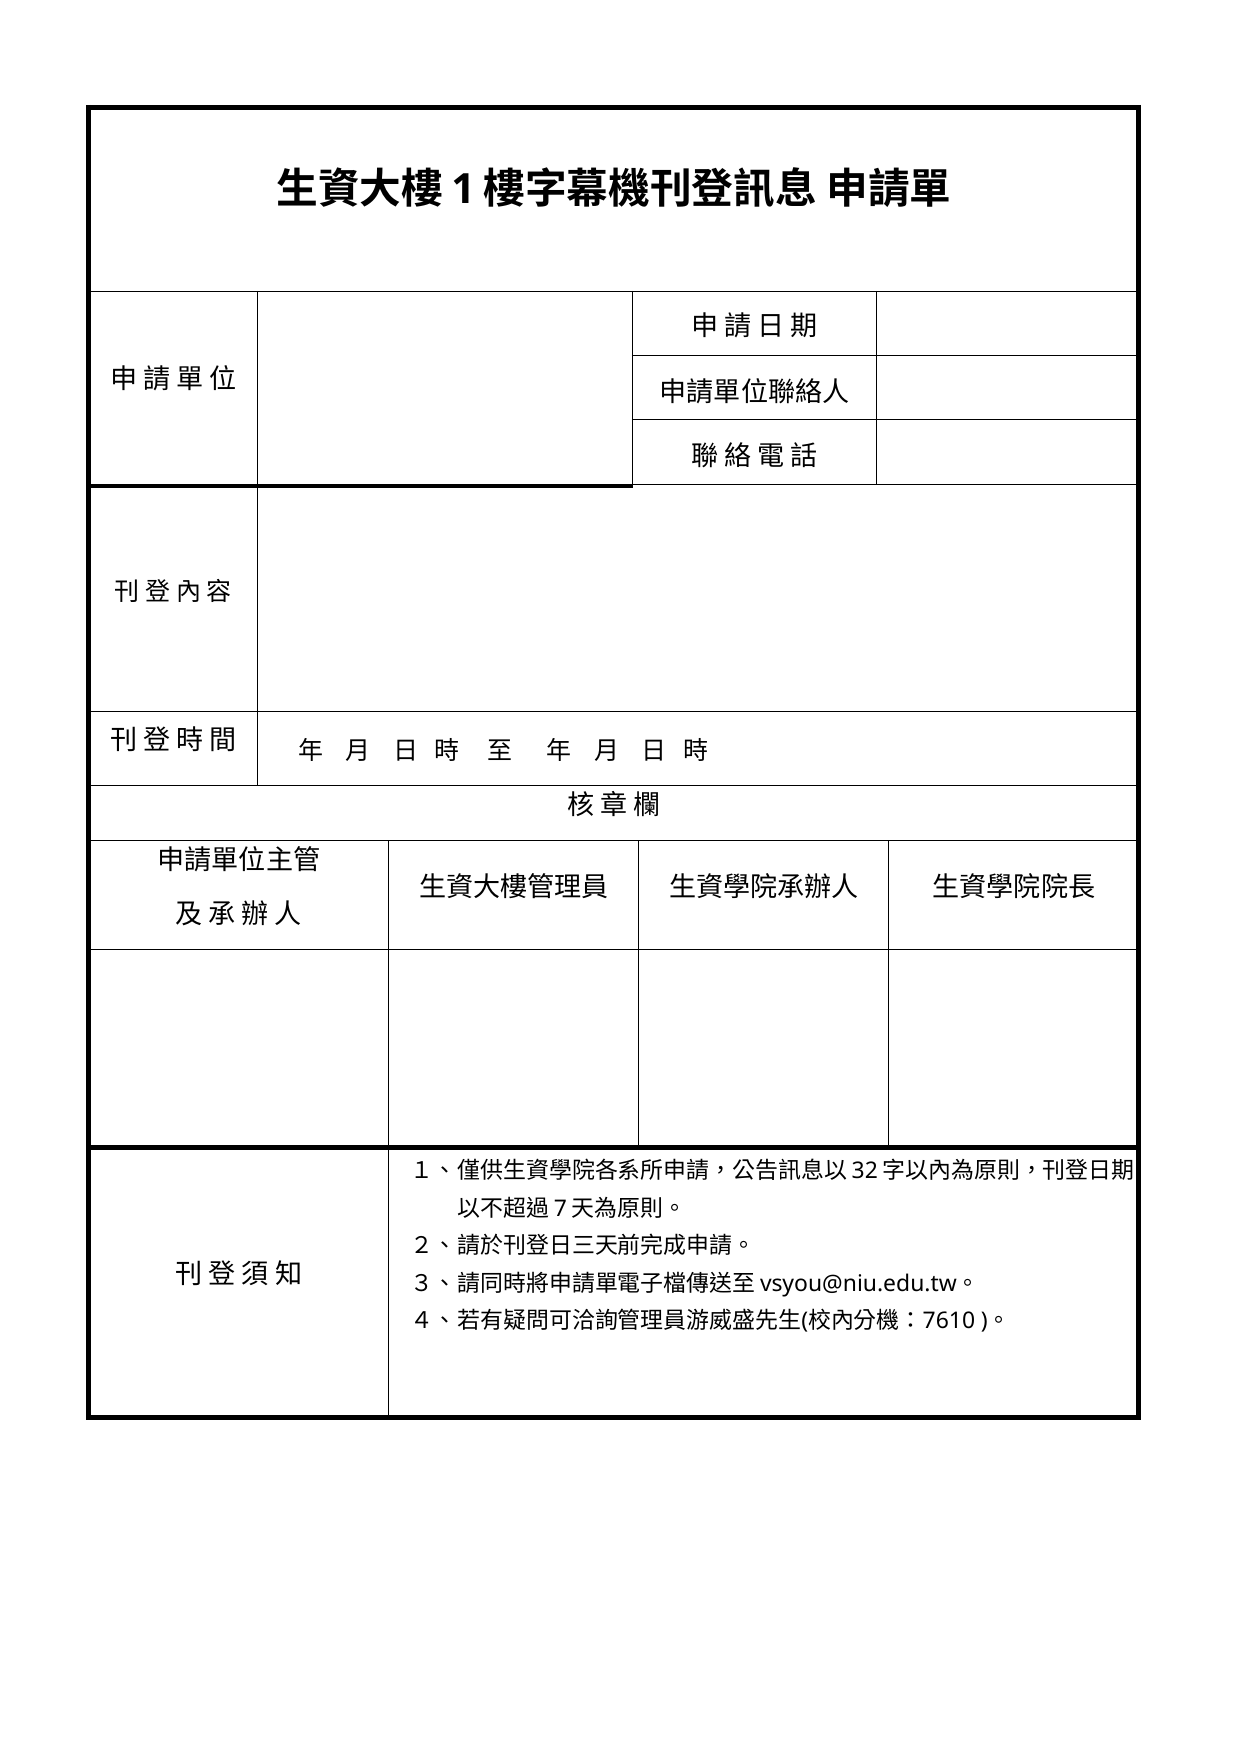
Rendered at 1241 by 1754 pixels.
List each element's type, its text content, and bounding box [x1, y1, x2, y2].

table_cell 刊 登 內 容 [91, 488, 257, 711]
table_header 生資大樓1樓字幕機刊登訊息 申請單 [91, 110, 1136, 291]
table_cell [91, 950, 388, 1145]
table_cell [258, 485, 1136, 711]
table_cell 生資學院院長 [889, 841, 1136, 949]
table_cell 聯 絡 電 話 [633, 420, 876, 483]
table_cell 申 請 單 位 [91, 292, 257, 483]
table_cell 生資大樓管理員 [389, 841, 638, 949]
table_cell 申請單位聯絡人 [633, 356, 876, 419]
table_cell 申請單位主管 及 承 辦 人 [91, 841, 388, 949]
table_cell [877, 356, 1136, 419]
table_cell 申 請 日 期 [633, 292, 876, 355]
table_cell [389, 950, 638, 1145]
table_cell 刊 登 須 知 [91, 1150, 388, 1415]
table_cell 核 章 欄 [91, 786, 1136, 840]
table_cell [258, 292, 632, 483]
table_cell [639, 950, 888, 1145]
table_cell [877, 292, 1136, 355]
table_cell 刊 登 時 間 [91, 712, 257, 785]
table_cell 生資學院承辦人 [639, 841, 888, 949]
table_cell 僅供生資學院各系所申請，公告訊息以32字以內為原則，刊登日期以不超過7天為原則。 請於刊登日三天前完成申請。 請同時將申請單電子檔傳送至vsyou@niu.edu.tw。 若有疑問可洽詢管理員游威盛先生(校內分機：7610 )。 [389, 1150, 1136, 1415]
table_cell [889, 950, 1136, 1145]
table_cell [877, 420, 1136, 483]
table_cell 年 月 日 時 至 年 月 日 時 [258, 712, 1136, 785]
